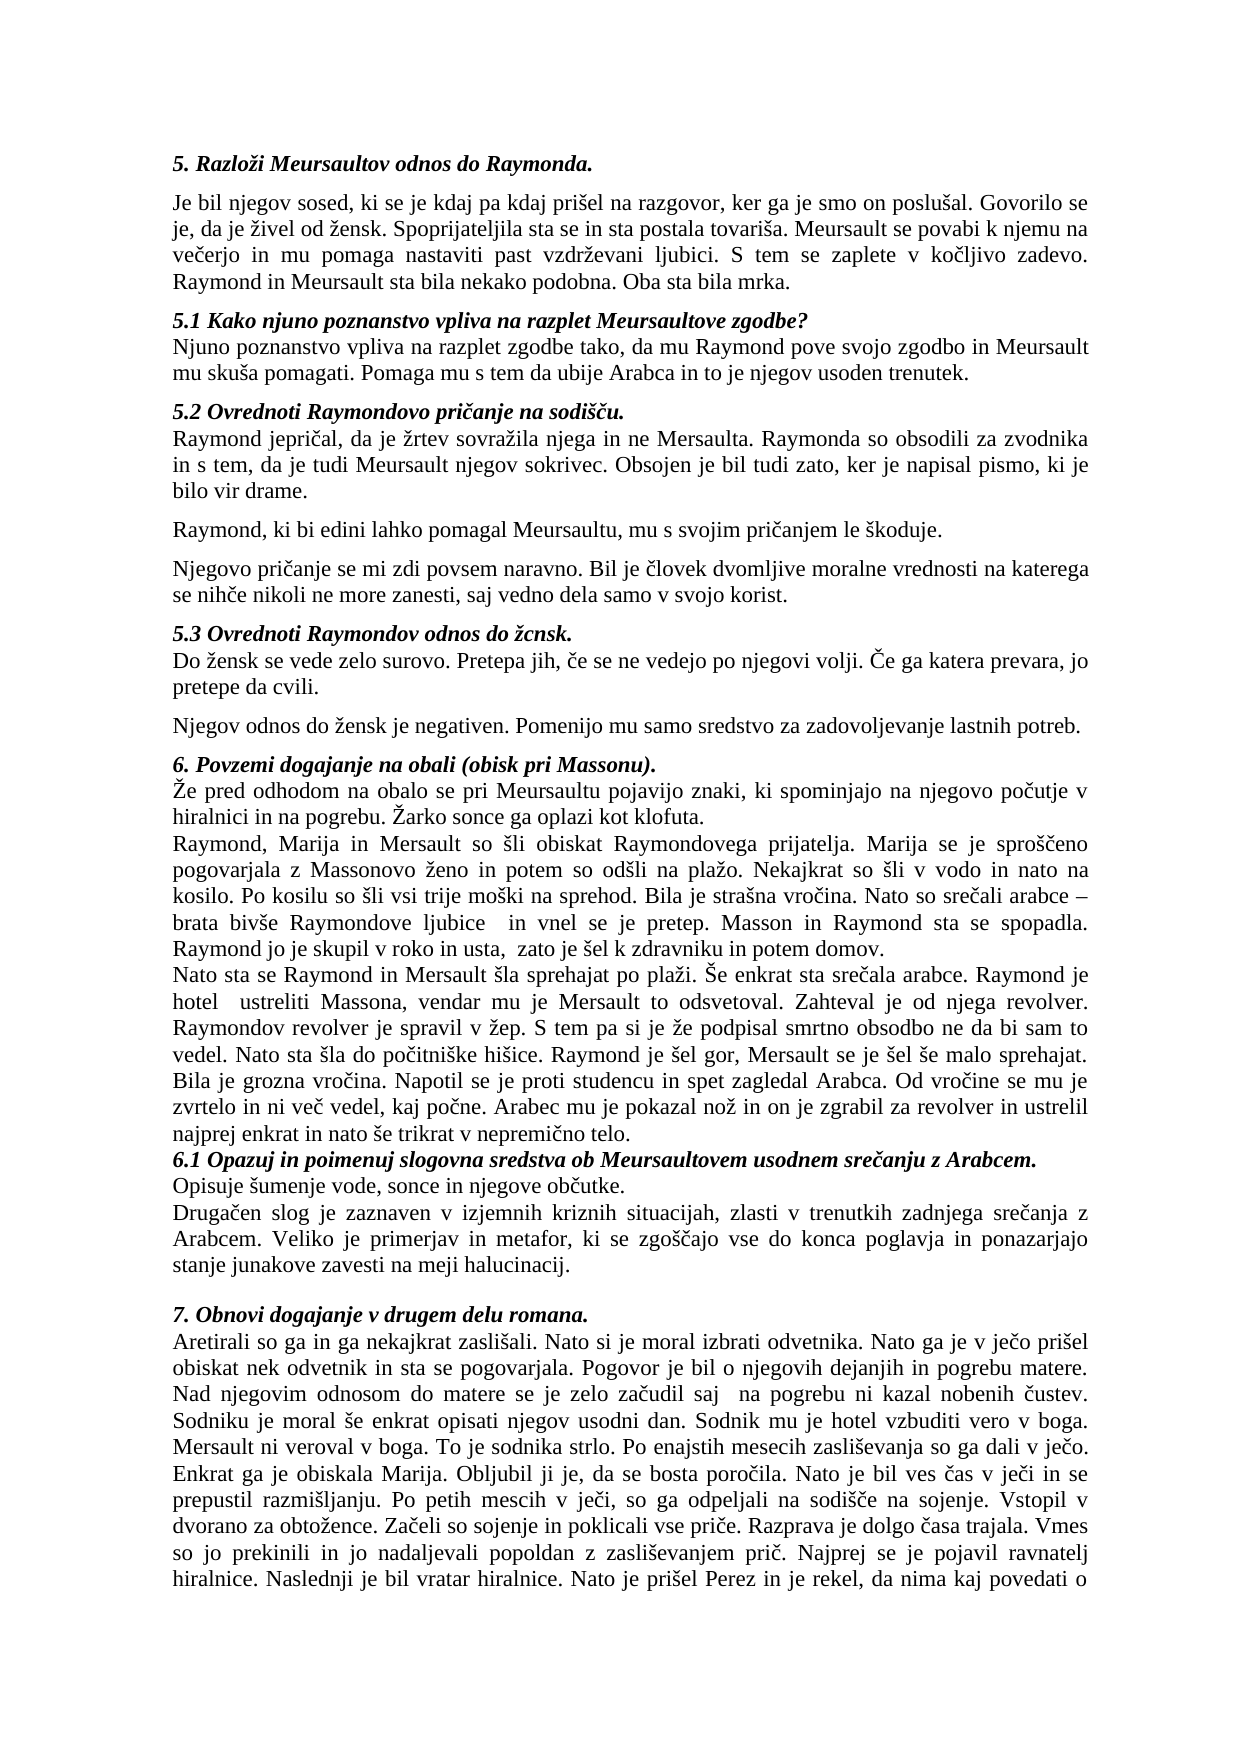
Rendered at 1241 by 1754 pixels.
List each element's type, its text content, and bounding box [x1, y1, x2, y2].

text Nato sta se Raymond in Mersault šla sprehajat po plaži. Še enkrat sta srečala arabce. Raymond je hotel ustreliti Massona, vendar mu je Mersault to odsvetoval. Zahteval je od njega revolver. Raymondov revolver je spravil v žep. S tem pa si je že podpisal smrtno obsodbo ne da bi sam to vedel. Nato sta šla do počitniške hišice. Raymond je šel gor, Mersault se je šel še malo sprehajat. Bila je grozna vročina. Napotil se je proti studencu in spet zagledal Arabca. Od vročine se mu je zvrtelo in ni več vedel, kaj počne. Arabec mu je pokazal nož in on je zgrabil za revolver in ustrelil najprej enkrat in nato še trikrat v nepremično telo. [172, 962, 1090, 1146]
text Raymond jepričal, da je žrtev sovražila njega in ne Mersaulta. Raymonda so obsodili za zvodnika in s tem, da je tudi Meursault njegov sokrivec. Obsojen je bil tudi zato, ker je napisal pismo, ki je bilo vir drame. [172, 425, 1090, 504]
text Raymond, Marija in Mersault so šli obiskat Raymondovega prijatelja. Marija se je sproščeno pogovarjala z Massonovo ženo in potem so odšli na plažo. Nekajkrat so šli v vodo in nato na kosilo. Po kosilu so šli vsi trije moški na sprehod. Bila je strašna vročina. Nato so srečali arabce – brata bivše Raymondove ljubice in vnel se je pretep. Masson in Raymond sta se spopadla. Raymond jo je skupil v roko in usta, zato je šel k zdravniku in potem domov. [172, 830, 1090, 962]
text 5.2 Ovrednoti Raymondovo pričanje na sodišču. [172, 398, 1090, 425]
text Že pred odhodom na obalo se pri Meursaultu pojavijo znaki, ki spominjajo na njegovo počutje v hiralnici in na pogrebu. Žarko sonce ga oplazi kot klofuta. [172, 777, 1090, 830]
subtitle Opisuje šumenje vode, sonce in njegove občutke. [172, 1172, 1090, 1199]
text 5. Razloži Meursaultov odnos do Raymonda. [172, 150, 1090, 176]
text Raymond, ki bi edini lahko pomagal Meursaultu, mu s svojim pričanjem le škoduje. [172, 516, 1090, 543]
subtitle 6. Povzemi dogajanje na obali (obisk pri Massonu). [172, 751, 1090, 777]
text Je bil njegov sosed, ki se je kdaj pa kdaj prišel na razgovor, ker ga je smo on poslušal. Govorilo se je, da je živel od žensk. Spoprijateljila sta se in sta postala tovariša. Meursault se povabi k njemu na večerjo in mu pomaga nastaviti past vzdrževani ljubici. S tem se zaplete v kočljivo zadevo. Raymond in Meursault sta bila nekako podobna. Oba sta bila mrka. [172, 189, 1090, 294]
text Njuno poznanstvo vpliva na razplet zgodbe tako, da mu Raymond pove svojo zgodbo in Meursault mu skuša pomagati. Pomaga mu s tem da ubije Arabca in to je njegov usoden trenutek. [172, 333, 1090, 386]
text Drugačen slog je zaznaven v izjemnih kriznih situacijah, zlasti v trenutkih zadnjega srečanja z Arabcem. Veliko je primerjav in metafor, ki se zgoščajo vse do konca poglavja in ponazarjajo stanje junakove zavesti na meji halucinacij. [172, 1199, 1090, 1278]
text Do žensk se vede zelo surovo. Pretepa jih, če se ne vedejo po njegovi volji. Če ga katera prevara, jo pretepe da cvili. [172, 647, 1090, 699]
subtitle 7. Obnovi dogajanje v drugem delu romana. [172, 1278, 1090, 1328]
text Njegov odnos do žensk je negativen. Pomenijo mu samo sredstvo za zadovoljevanje lastnih potreb. [172, 712, 1090, 738]
text 5.1 Kako njuno poznanstvo vpliva na razplet Meursaultove zgodbe? [172, 307, 1090, 333]
text Njegovo pričanje se mi zdi povsem naravno. Bil je človek dvomljive moralne vrednosti na katerega se nihče nikoli ne more zanesti, saj vedno dela samo v svojo korist. [172, 555, 1090, 608]
subtitle 6.1 Opazuj in poimenuj slogovna sredstva ob Meursaultovem usodnem srečanju z Arabcem. [172, 1146, 1090, 1172]
text Aretirali so ga in ga nekajkrat zaslišali. Nato si je moral izbrati odvetnika. Nato ga je v ječo prišel obiskat nek odvetnik in sta se pogovarjala. Pogovor je bil o njegovih dejanjih in pogrebu matere. Nad njegovim odnosom do matere se je zelo začudil saj na pogrebu ni kazal nobenih čustev. Sodniku je moral še enkrat opisati njegov usodni dan. Sodnik mu je hotel vzbuditi vero v boga. Mersault ni veroval v boga. To je sodnika strlo. Po enajstih mesecih zasliševanja so ga dali v ječo. Enkrat ga je obiskala Marija. Obljubil ji je, da se bosta poročila. Nato je bil ves čas v ječi in se prepustil razmišljanju. Po petih mescih v ječi, so ga odpeljali na sodišče na sojenje. Vstopil v dvorano za obtožence. Začeli so sojenje in poklicali vse priče. Razprava je dolgo časa trajala. Vmes so jo prekinili in jo nadaljevali popoldan z zasliševanjem prič. Najprej se je pojavil ravnatelj hiralnice. Naslednji je bil vratar hiralnice. Nato je prišel Perez in je rekel, da nima kaj povedati o [172, 1328, 1090, 1591]
subtitle 5.3 Ovrednoti Raymondov odnos do žcnsk. [172, 620, 1090, 647]
